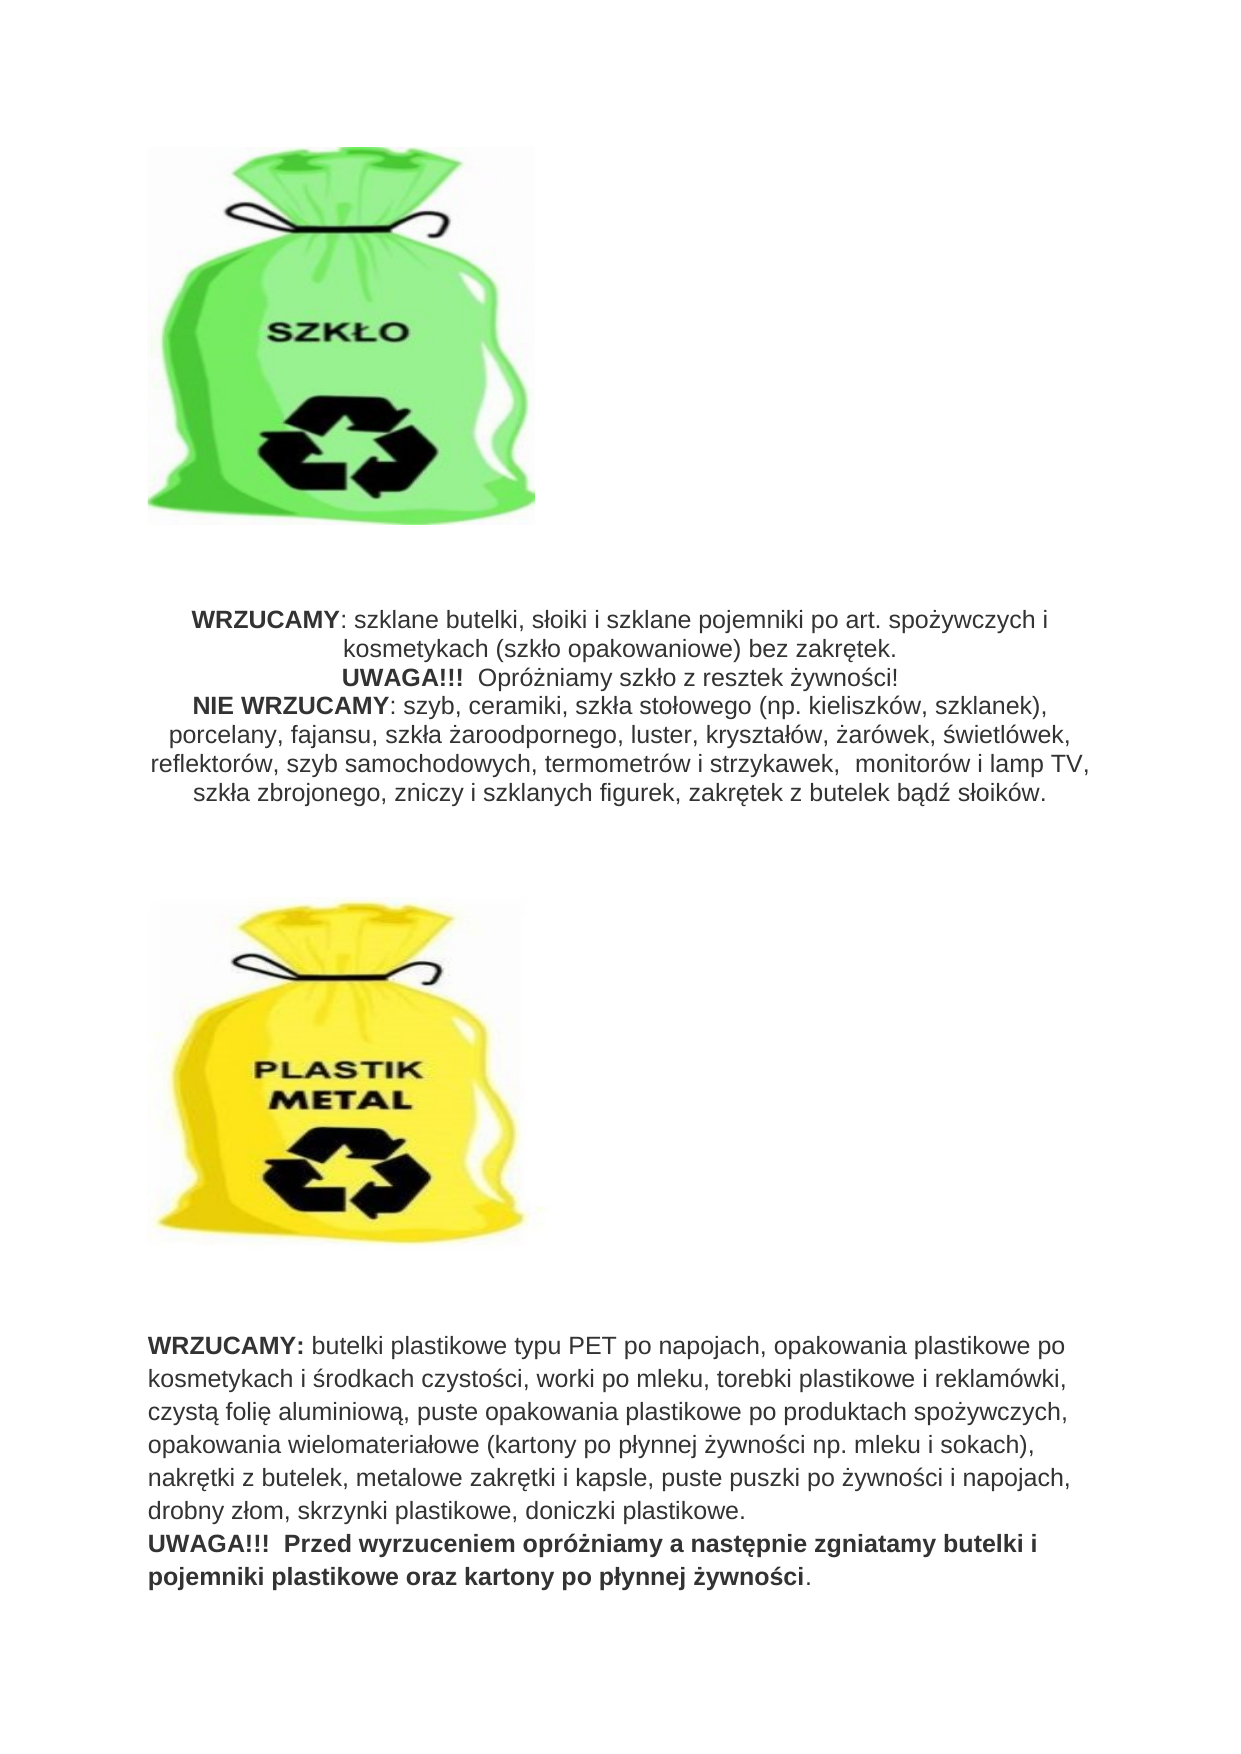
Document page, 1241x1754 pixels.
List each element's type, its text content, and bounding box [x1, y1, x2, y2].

text WRZUCAMY: butelki plastikowe typu PET po napojach, opakowania plastikowe po kosmetykach i środkach czystości, worki po mleku, torebki plastikowe i reklamówki, czystą folię aluminiową, puste opakowania plastikowe po produktach spożywczych, opakowania wielomateriałowe (kartony po płynnej żywności np. mleku i sokach), nakrętki z butelek, metalowe zakrętki i kapsle, puste puszki po żywności i napojach, drobny złom, skrzynki plastikowe, doniczki plastikowe. UWAGA!!! Przed wyrzuceniem opróżniamy a następnie zgniatamy butelki i pojemniki plastikowe oraz kartony po płynnej żywności. [148, 1331, 1093, 1591]
text WRZUCAMY: szklane butelki, słoiki i szklane pojemniki po art. spożywczych i kosmetykach (szkło opakowaniowe) bez zakrętek. UWAGA!!! Opróżniamy szkło z resztek żywności! NIE WRZUCAMY: szyb, ceramiki, szkła stołowego (np. kieliszków, szklanek), porcelany, fajansu, szkła żaroodpornego, luster, kryształów, żarówek, świetlówek, reflektorów, szyb samochodowych, termometrów i strzykawek, monitorów i lamp TV, szkła zbrojonego, zniczy i szklanych figurek, zakrętek z butelek bądź słoików. [148, 605, 1093, 806]
